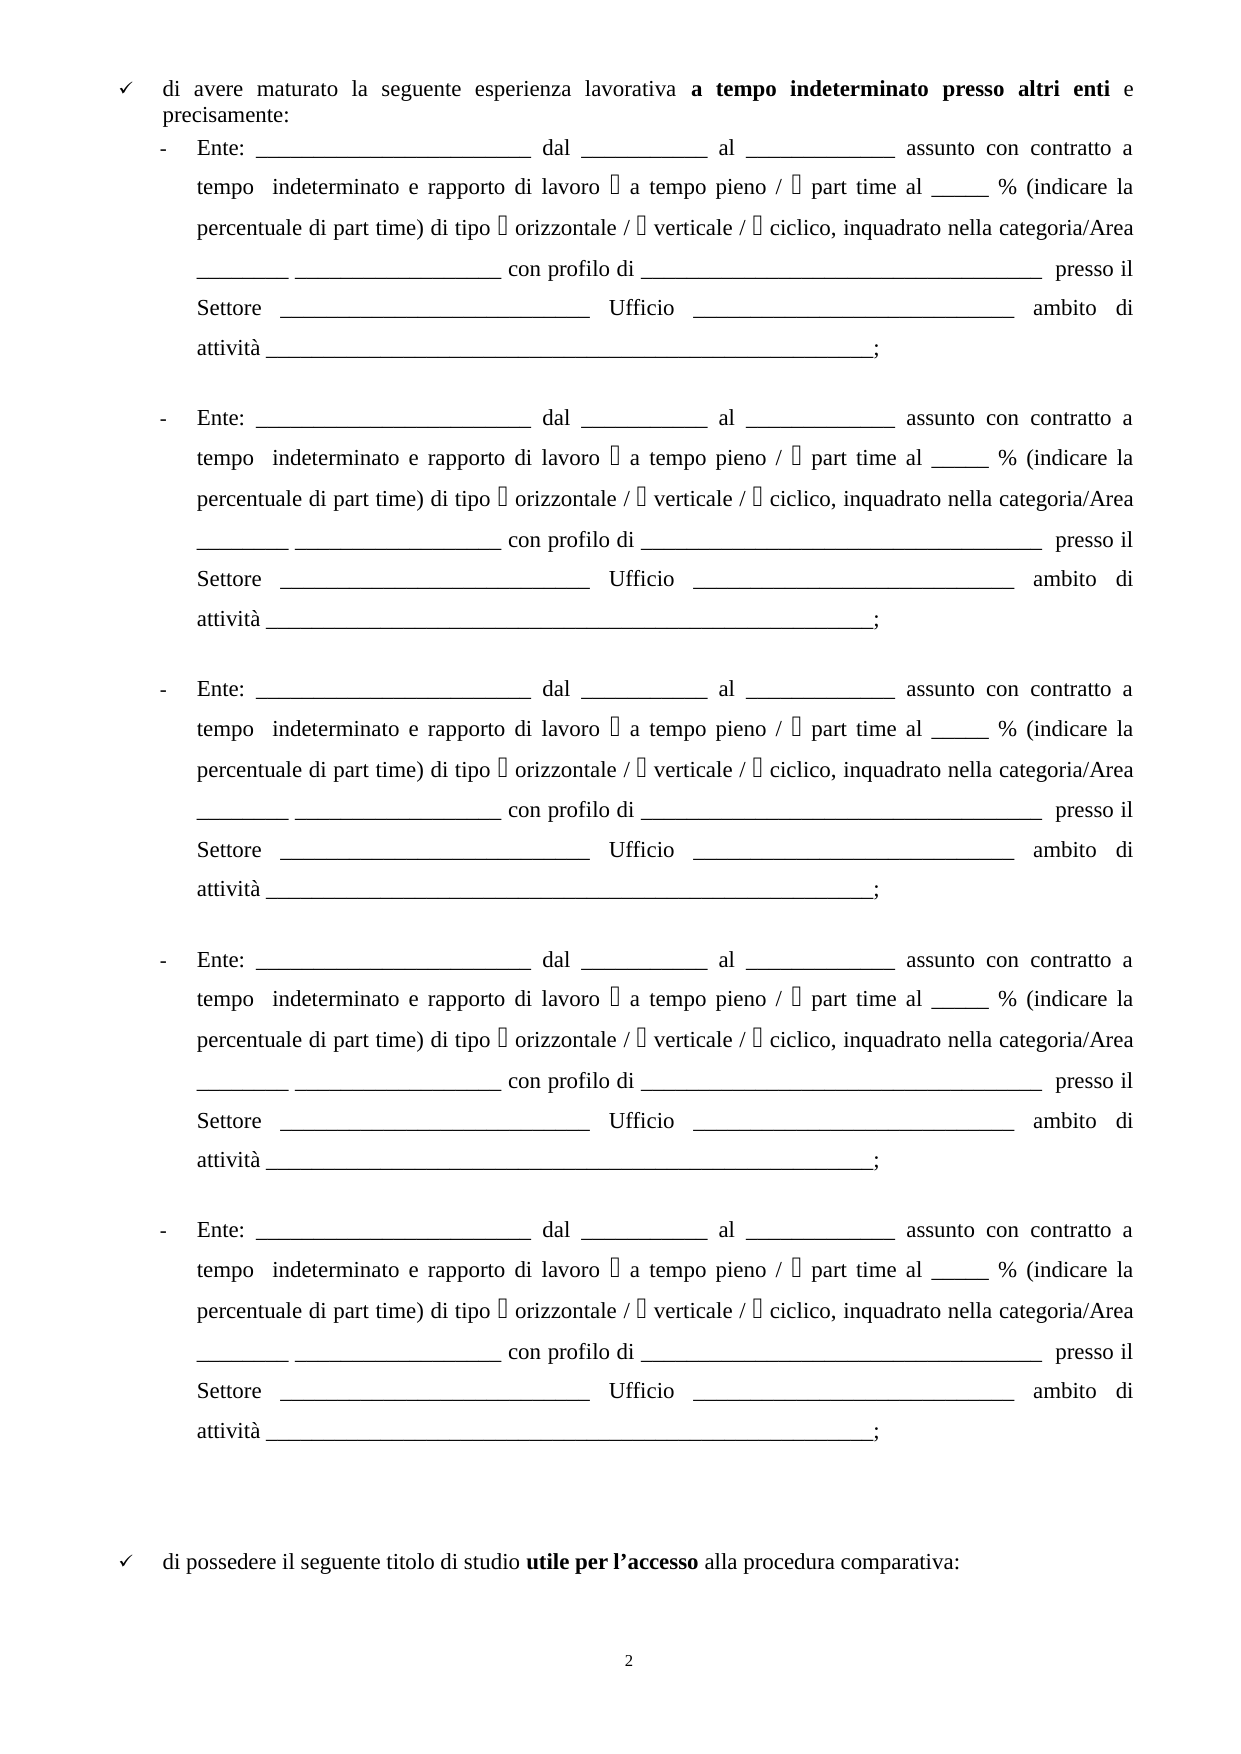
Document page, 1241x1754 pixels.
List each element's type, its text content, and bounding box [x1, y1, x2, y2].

list Ente: ________________________ dal ___________ al _____________ assunto con contratto a tempo indeterminato e rapporto di lavoro  a tempo pieno /  part time al _____ % (indicare la percentuale di part time) di tipo  orizzontale /  verticale /  ciclico, inquadrato nella categoria/Area ________ __________________ con profilo di ___________________________________ presso il Settore ___________________________ Ufficio ____________________________ ambito di attività _____________________________________________________; [159, 404, 1134, 631]
list Ente: ________________________ dal ___________ al _____________ assunto con contratto a tempo indeterminato e rapporto di lavoro  a tempo pieno /  part time al _____ % (indicare la percentuale di part time) di tipo  orizzontale /  verticale /  ciclico, inquadrato nella categoria/Area ________ __________________ con profilo di ___________________________________ presso il Settore ___________________________ Ufficio ____________________________ ambito di attività _____________________________________________________; [159, 946, 1134, 1172]
list Ente: ________________________ dal ___________ al _____________ assunto con contratto a tempo indeterminato e rapporto di lavoro  a tempo pieno /  part time al _____ % (indicare la percentuale di part time) di tipo  orizzontale /  verticale /  ciclico, inquadrato nella categoria/Area ________ __________________ con profilo di ___________________________________ presso il Settore ___________________________ Ufficio ____________________________ ambito di attività _____________________________________________________; [159, 1217, 1134, 1443]
list di avere maturato la seguente esperienza lavorativa a tempo indeterminato presso altri enti e precisamente: [118, 75, 1134, 128]
list Ente: ________________________ dal ___________ al _____________ assunto con contratto a tempo indeterminato e rapporto di lavoro  a tempo pieno /  part time al _____ % (indicare la percentuale di part time) di tipo  orizzontale /  verticale /  ciclico, inquadrato nella categoria/Area ________ __________________ con profilo di ___________________________________ presso il Settore ___________________________ Ufficio ____________________________ ambito di attività _____________________________________________________; [159, 675, 1134, 902]
list Ente: ________________________ dal ___________ al _____________ assunto con contratto a tempo indeterminato e rapporto di lavoro  a tempo pieno /  part time al _____ % (indicare la percentuale di part time) di tipo  orizzontale /  verticale /  ciclico, inquadrato nella categoria/Area ________ __________________ con profilo di ___________________________________ presso il Settore ___________________________ Ufficio ____________________________ ambito di attività _____________________________________________________; [159, 134, 1134, 360]
list di possedere il seguente titolo di studio utile per l’accesso alla procedura comparativa: [118, 1548, 1134, 1575]
